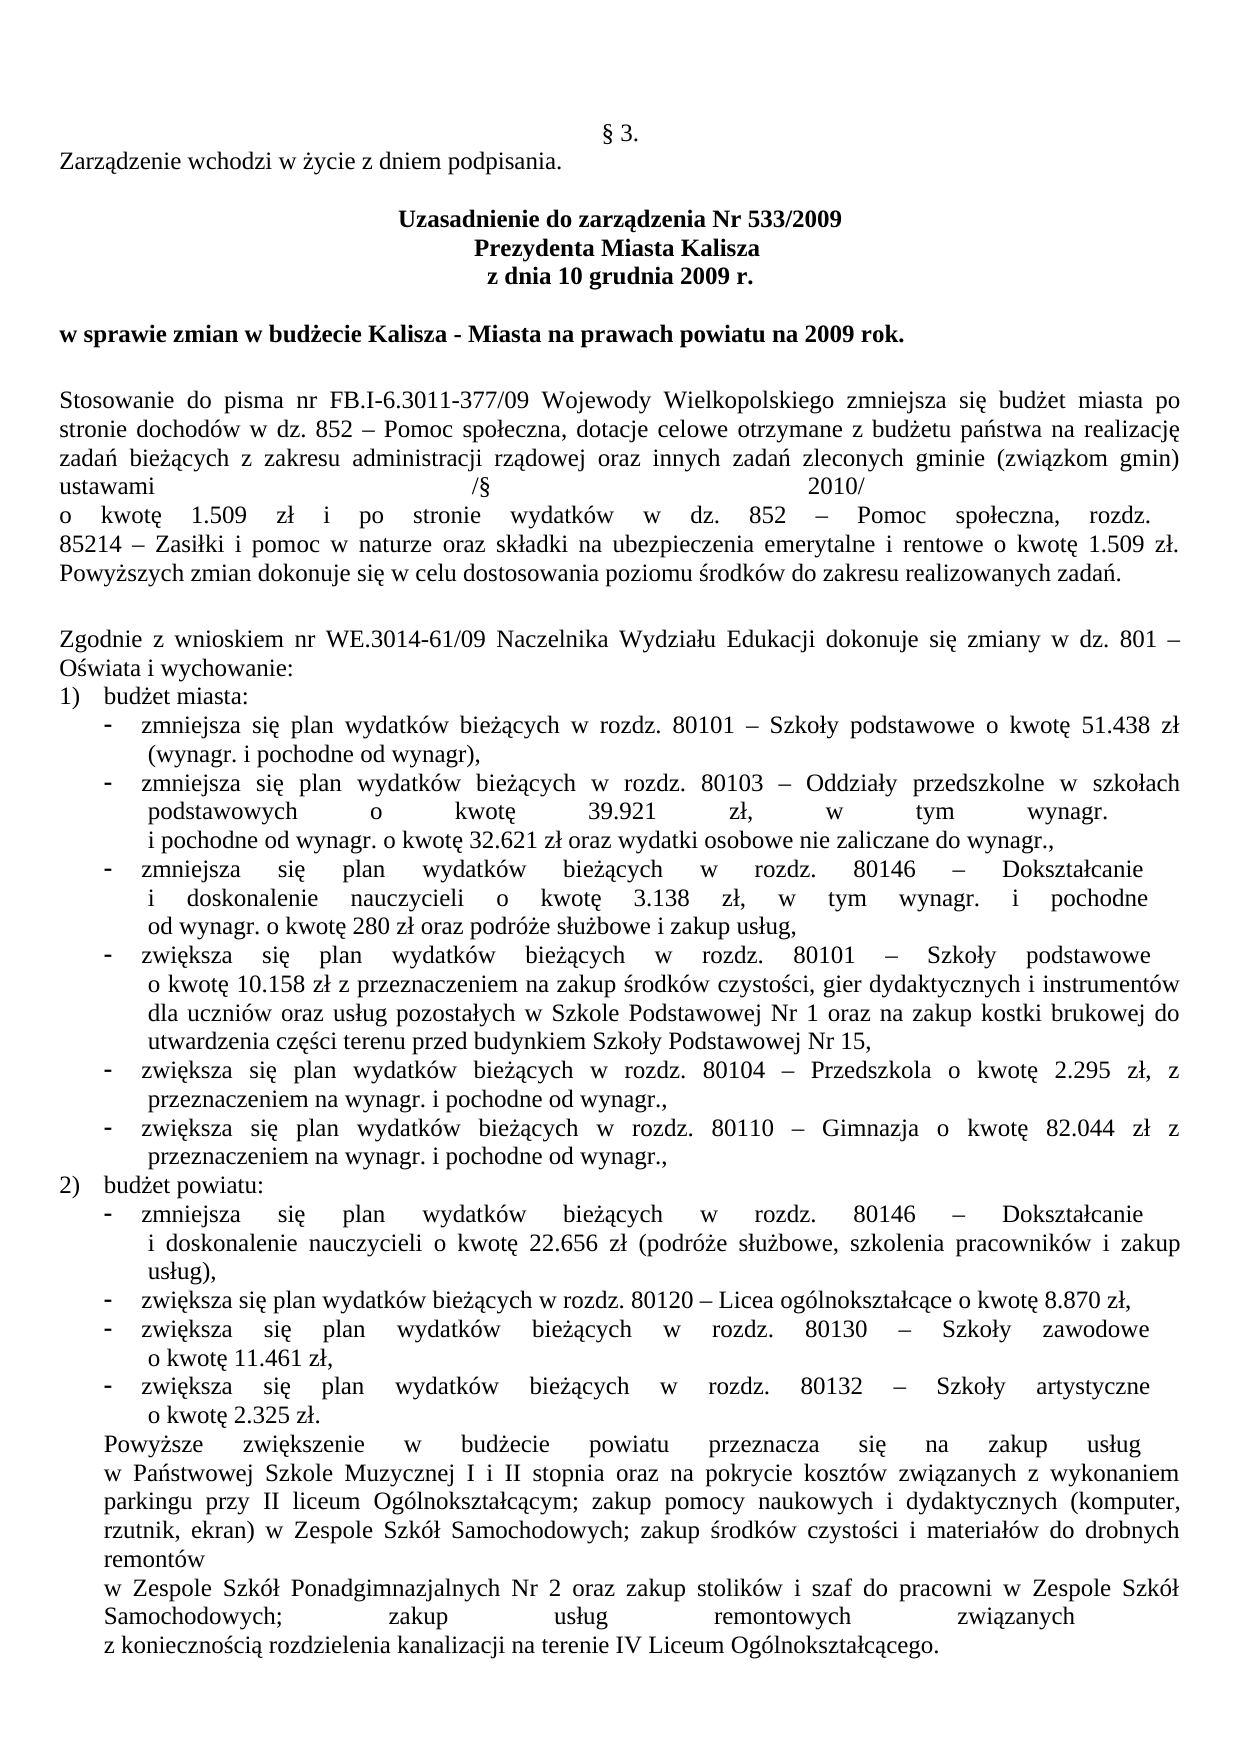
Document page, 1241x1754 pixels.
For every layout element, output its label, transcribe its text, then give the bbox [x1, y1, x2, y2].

text 2) budżet powiatu: [59, 1170, 1181, 1199]
title Stosowanie do pisma nr FB.I-6.3011-377/09 Wojewody Wielkopolskiego zmniejsza się budżet miasta po stronie dochodów w dz. 852 – Pomoc społeczna, dotacje celowe otrzymane z budżetu państwa na realizację zadań bieżących z zakresu administracji rządowej oraz innych zadań zleconych gminie (związkom gmin) ustawami /§ 2010/ o kwotę 1.509 zł i po stronie wydatków w dz. 852 – Pomoc społeczna, rozdz. 85214 – Zasiłki i pomoc w naturze oraz składki na ubezpieczenia emerytalne i rentowe o kwotę 1.509 zł. Powyższych zmian dokonuje się w celu dostosowania poziomu środków do zakresu realizowanych zadań. [59, 385, 1181, 586]
list zwiększa się plan wydatków bieżących w rozdz. 80110 – Gimnazja o kwotę 82.044 zł z przeznaczeniem na wynagr. i pochodne od wynagr., [103, 1113, 1181, 1170]
title Powyższe zwiększenie w budżecie powiatu przeznacza się na zakup usług w Państwowej Szkole Muzycznej I i II stopnia oraz na pokrycie kosztów związanych z wykonaniem parkingu przy II liceum Ogólnokształcącym; zakup pomocy naukowych i dydaktycznych (komputer, rzutnik, ekran) w Zespole Szkół Samochodowych; zakup środków czystości i materiałów do drobnych remontów w Zespole Szkół Ponadgimnazjalnych Nr 2 oraz zakup stolików i szaf do pracowni w Zespole Szkół Samochodowych; zakup usług remontowych związanych z koniecznością rozdzielenia kanalizacji na terenie IV Liceum Ogólnokształcącego. [103, 1429, 1181, 1659]
list zwiększa się plan wydatków bieżących w rozdz. 80104 – Przedszkola o kwotę 2.295 zł, z przeznaczeniem na wynagr. i pochodne od wynagr., [103, 1055, 1181, 1113]
text w sprawie zmian w budżecie Kalisza - Miasta na prawach powiatu na 2009 rok. [59, 290, 1181, 348]
text 1) budżet miasta: [59, 681, 1181, 710]
list zwiększa się plan wydatków bieżących w rozdz. 80130 – Szkoły zawodowe o kwotę 11.461 zł, [103, 1314, 1181, 1371]
text Prezydenta Miasta Kalisza [59, 233, 1181, 261]
text Zgodnie z wnioskiem nr WE.3014-61/09 Naczelnika Wydziału Edukacji dokonuje się zmiany w dz. 801 – Oświata i wychowanie: [59, 624, 1181, 681]
list zmniejsza się plan wydatków bieżących w rozdz. 80101 – Szkoły podstawowe o kwotę 51.438 zł (wynagr. i pochodne od wynagr), [103, 710, 1181, 768]
text Zarządzenie wchodzi w życie z dniem podpisania. [59, 146, 1181, 175]
list zmniejsza się plan wydatków bieżących w rozdz. 80146 – Dokształcanie i doskonalenie nauczycieli o kwotę 3.138 zł, w tym wynagr. i pochodne od wynagr. o kwotę 280 zł oraz podróże służbowe i zakup usług, [103, 854, 1181, 940]
list zwiększa się plan wydatków bieżących w rozdz. 80132 – Szkoły artystyczne o kwotę 2.325 zł. [103, 1371, 1181, 1429]
list zmniejsza się plan wydatków bieżących w rozdz. 80103 – Oddziały przedszkolne w szkołach podstawowych o kwotę 39.921 zł, w tym wynagr. i pochodne od wynagr. o kwotę 32.621 zł oraz wydatki osobowe nie zaliczane do wynagr., [103, 768, 1181, 854]
subtitle § 3. [59, 118, 1181, 146]
list zmniejsza się plan wydatków bieżących w rozdz. 80146 – Dokształcanie i doskonalenie nauczycieli o kwotę 22.656 zł (podróże służbowe, szkolenia pracowników i zakup usług), [103, 1199, 1181, 1285]
text z dnia 10 grudnia 2009 r. [59, 261, 1181, 290]
text Uzasadnienie do zarządzenia Nr 533/2009 [59, 204, 1181, 233]
list zwiększa się plan wydatków bieżących w rozdz. 80120 – Licea ogólnokształcące o kwotę 8.870 zł, [103, 1285, 1181, 1314]
list zwiększa się plan wydatków bieżących w rozdz. 80101 – Szkoły podstawowe o kwotę 10.158 zł z przeznaczeniem na zakup środków czystości, gier dydaktycznych i instrumentów dla uczniów oraz usług pozostałych w Szkole Podstawowej Nr 1 oraz na zakup kostki brukowej do utwardzenia części terenu przed budynkiem Szkoły Podstawowej Nr 15, [103, 940, 1181, 1055]
